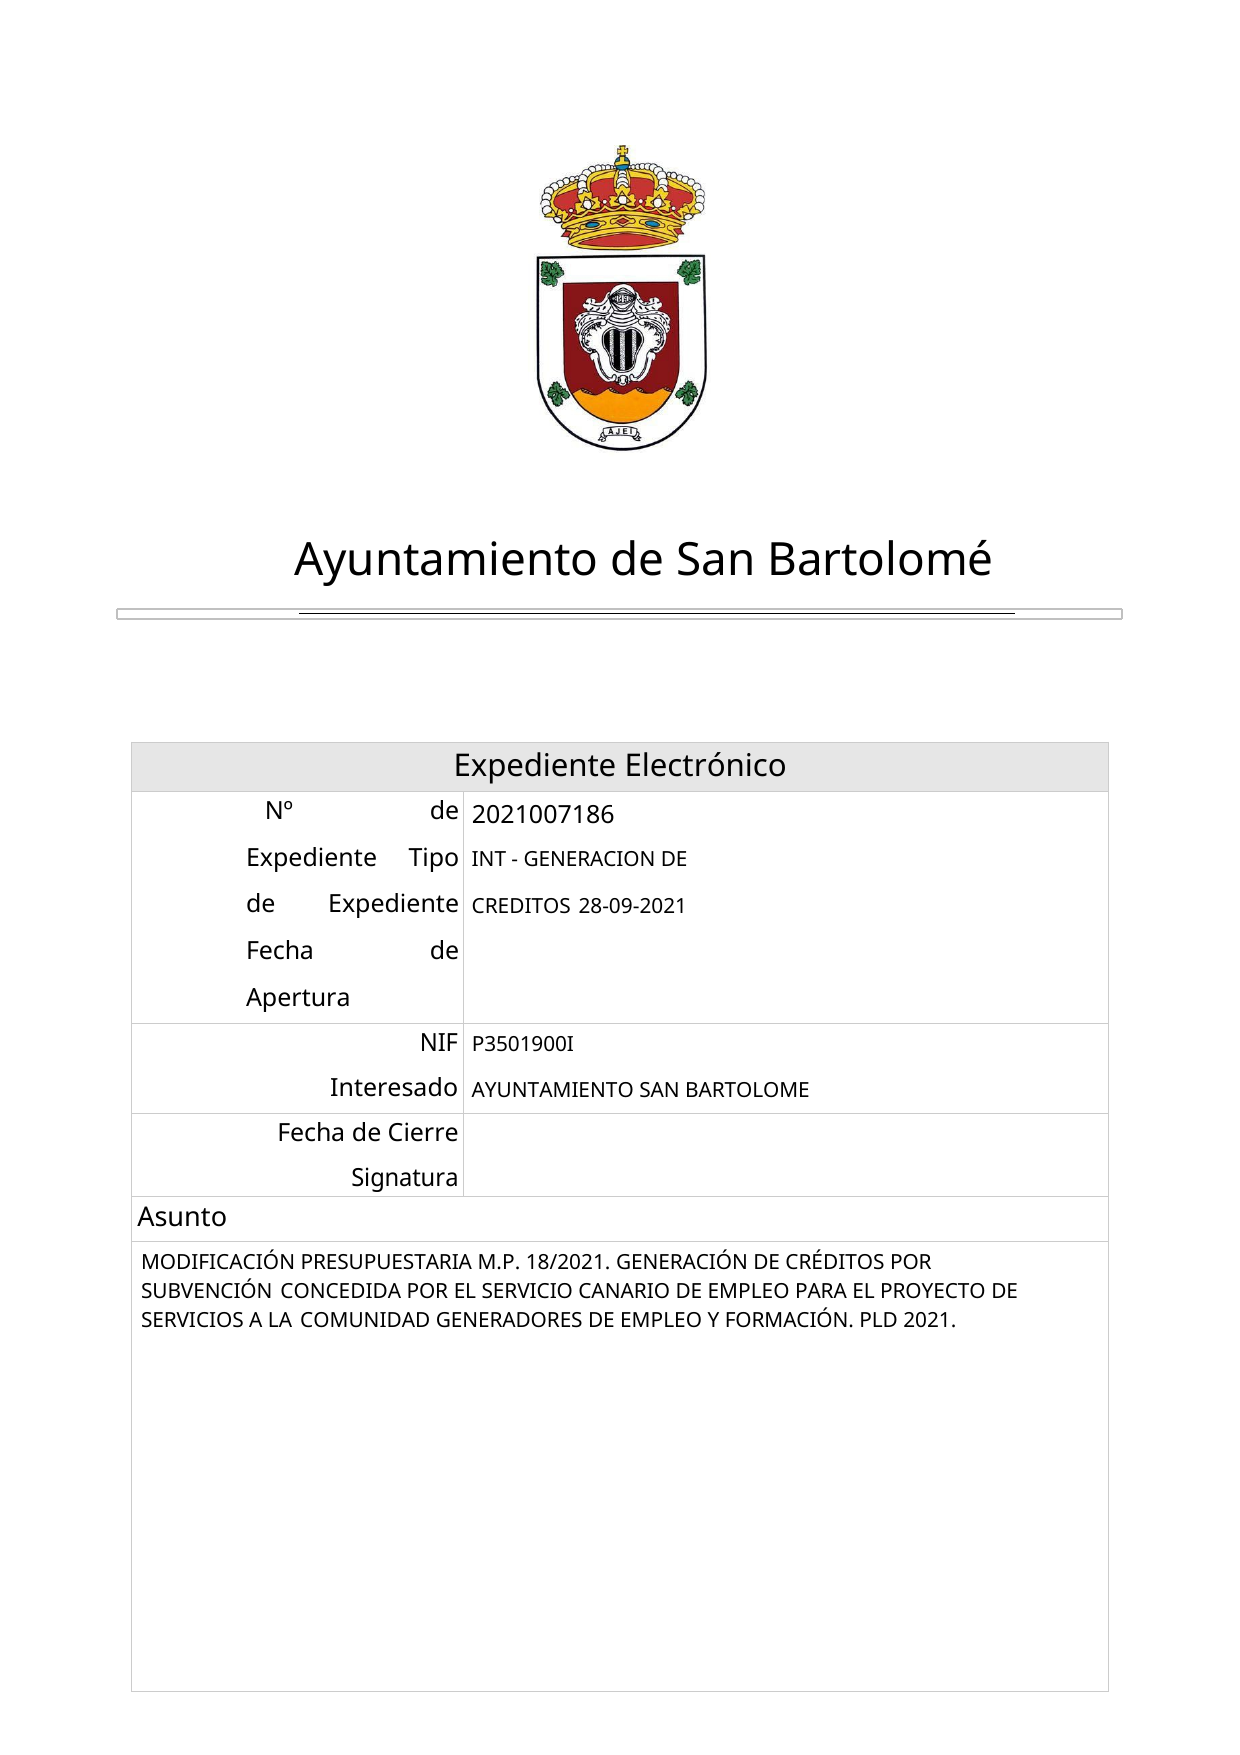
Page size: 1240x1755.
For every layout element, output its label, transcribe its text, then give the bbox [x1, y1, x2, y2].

table_cell [464, 1114, 1108, 1196]
table_cell NIF Interesado [132, 1024, 463, 1113]
table_cell MODIFICACIÓN PRESUPUESTARIA M.P. 18/2021. GENERACIÓN DE CRÉDITOS POR SUBVENCIÓN CONCEDIDA POR EL SERVICIO CANARIO DE EMPLEO PARA EL PROYECTO DE SERVICIOS A LA COMUNIDAD GENERADORES DE EMPLEO Y FORMACIÓN. PLD 2021. [132, 1242, 1108, 1691]
table_cell Nº de Expediente Tipo de Expediente Fecha de Apertura [132, 792, 463, 1023]
table_header Expediente Electrónico [132, 743, 1108, 791]
table_cell Asunto [132, 1197, 1108, 1241]
table_cell 2021007186 INT - GENERACION DE CREDITOS 28-09-2021 [464, 792, 1108, 1023]
picture [517, 145, 725, 460]
text Ayuntamiento de San Bartolomé [294, 526, 1135, 588]
table_cell Fecha de Cierre Signatura [132, 1114, 463, 1196]
table_cell P3501900I AYUNTAMIENTO SAN BARTOLOME [464, 1024, 1108, 1113]
